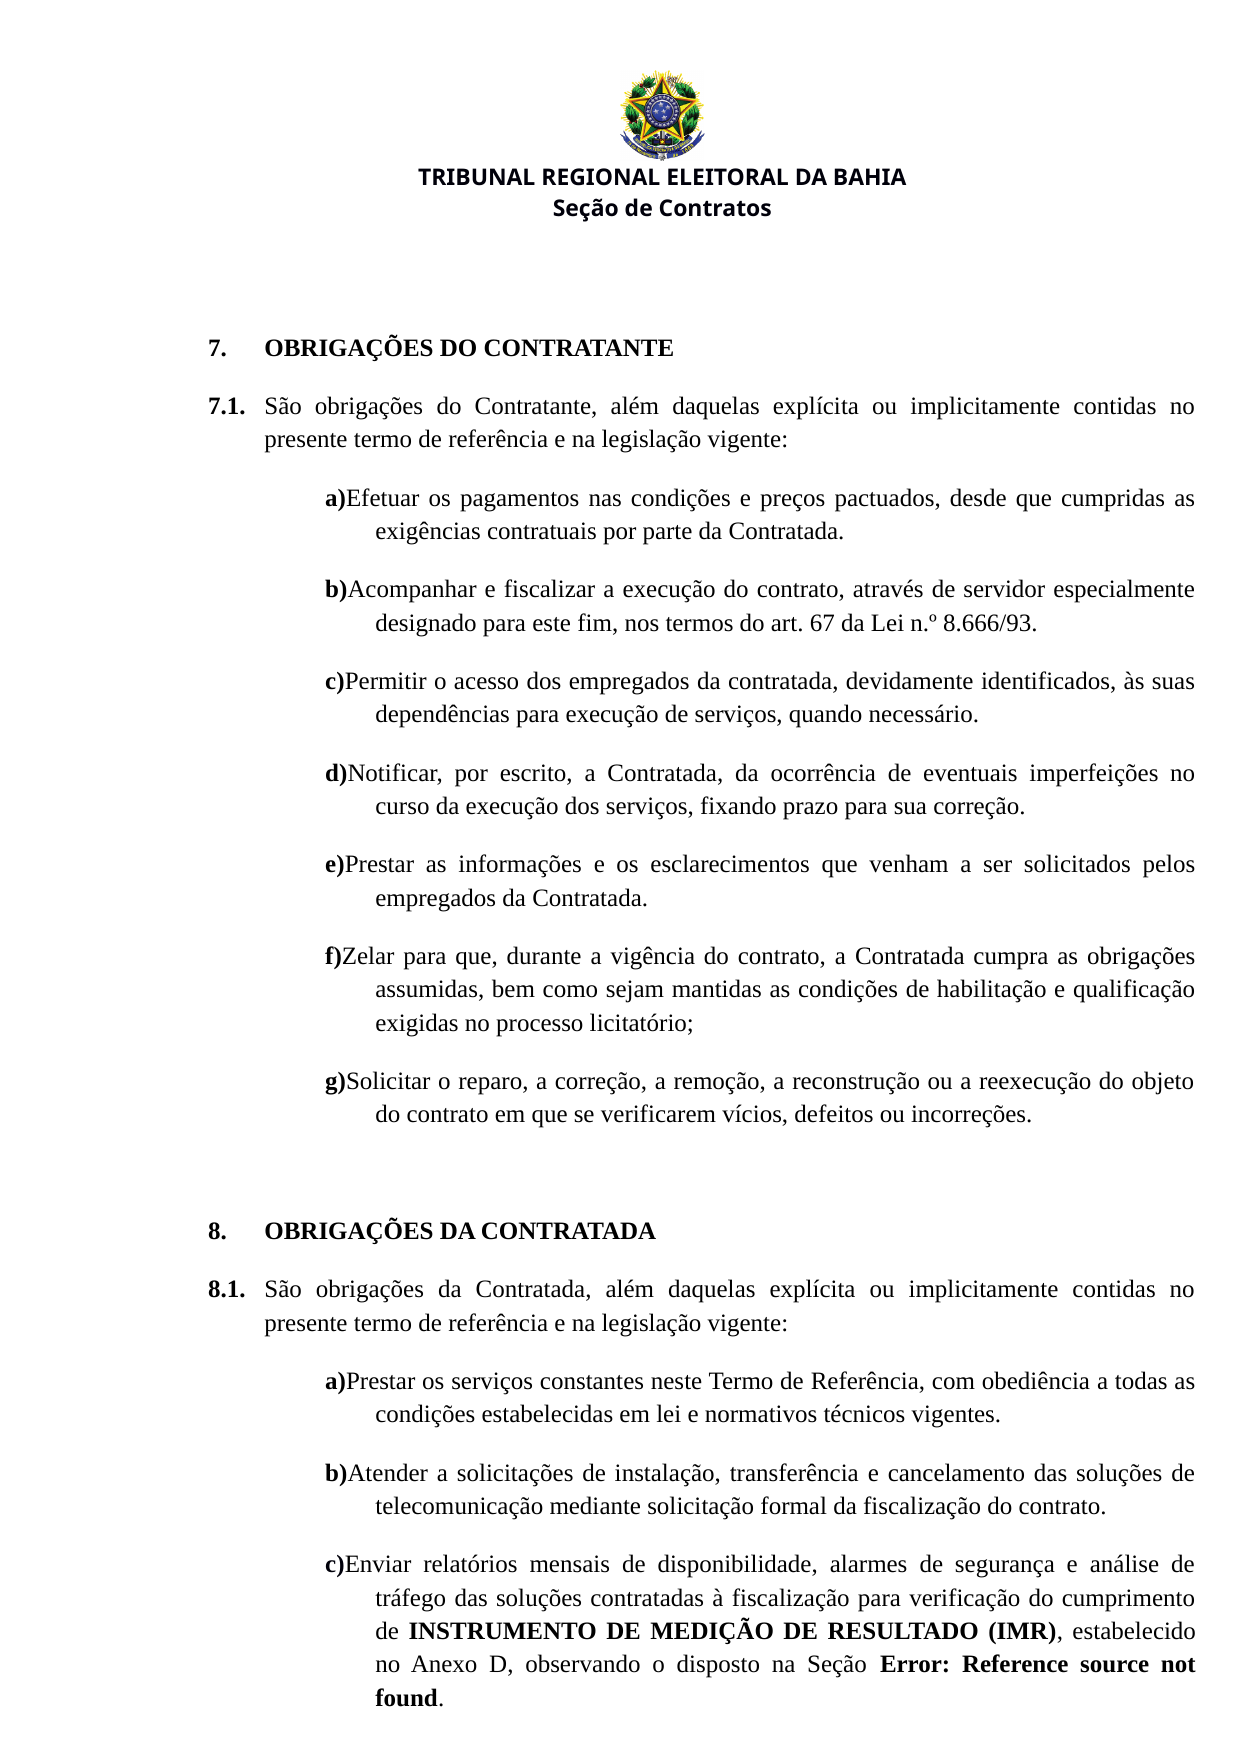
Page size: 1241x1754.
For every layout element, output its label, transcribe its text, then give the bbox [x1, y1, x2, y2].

list Atender a solicitações de instalação, transferência e cancelamento das soluções de telecomunicação mediante solicitação formal da fiscalização do contrato. [325, 1454, 1196, 1521]
list Prestar as informações e os esclarecimentos que venham a ser solicitados pelos empregados da Contratada. [325, 846, 1196, 913]
list Permitir o acesso dos empregados da contratada, devidamente identificados, às suas dependências para execução de serviços, quando necessário. [325, 663, 1196, 729]
list Solicitar o reparo, a correção, a remoção, a reconstrução ou a reexecução do objeto do contrato em que se verificarem vícios, defeitos ou incorreções. [325, 1063, 1196, 1129]
list Enviar relatórios mensais de disponibilidade, alarmes de segurança e análise de tráfego das soluções contratadas à fiscalização para verificação do cumprimento de INSTRUMENTO DE MEDIÇÃO DE RESULTADO (IMR), estabelecido no Anexo D, observando o disposto na Seção Erro! Fonte de referência não encontrada.. [325, 1546, 1196, 1713]
list OBRIGAÇÕES DA CONTRATADA [208, 1213, 1196, 1246]
list Acompanhar e fiscalizar a execução do contrato, através de servidor especialmente designado para este fim, nos termos do art. 67 da Lei n.º 8.666/93. [325, 571, 1196, 638]
list São obrigações da Contratada, além daquelas explícita ou implicitamente contidas no presente termo de referência e na legislação vigente: [208, 1271, 1196, 1338]
list Efetuar os pagamentos nas condições e preços pactuados, desde que cumpridas as exigências contratuais por parte da Contratada. [325, 479, 1196, 546]
list Notificar, por escrito, a Contratada, da ocorrência de eventuais imperfeições no curso da execução dos serviços, fixando prazo para sua correção. [325, 754, 1196, 821]
list OBRIGAÇÕES DO CONTRATANTE [208, 329, 1196, 363]
list Prestar os serviços constantes neste Termo de Referência, com obediência a todas as condições estabelecidas em lei e normativos técnicos vigentes. [325, 1363, 1196, 1429]
list Zelar para que, durante a vigência do contrato, a Contratada cumpra as obrigações assumidas, bem como sejam mantidas as condições de habilitação e qualificação exigidas no processo licitatório; [325, 938, 1196, 1038]
list São obrigações do Contratante, além daquelas explícita ou implicitamente contidas no presente termo de referência e na legislação vigente: [208, 388, 1196, 454]
